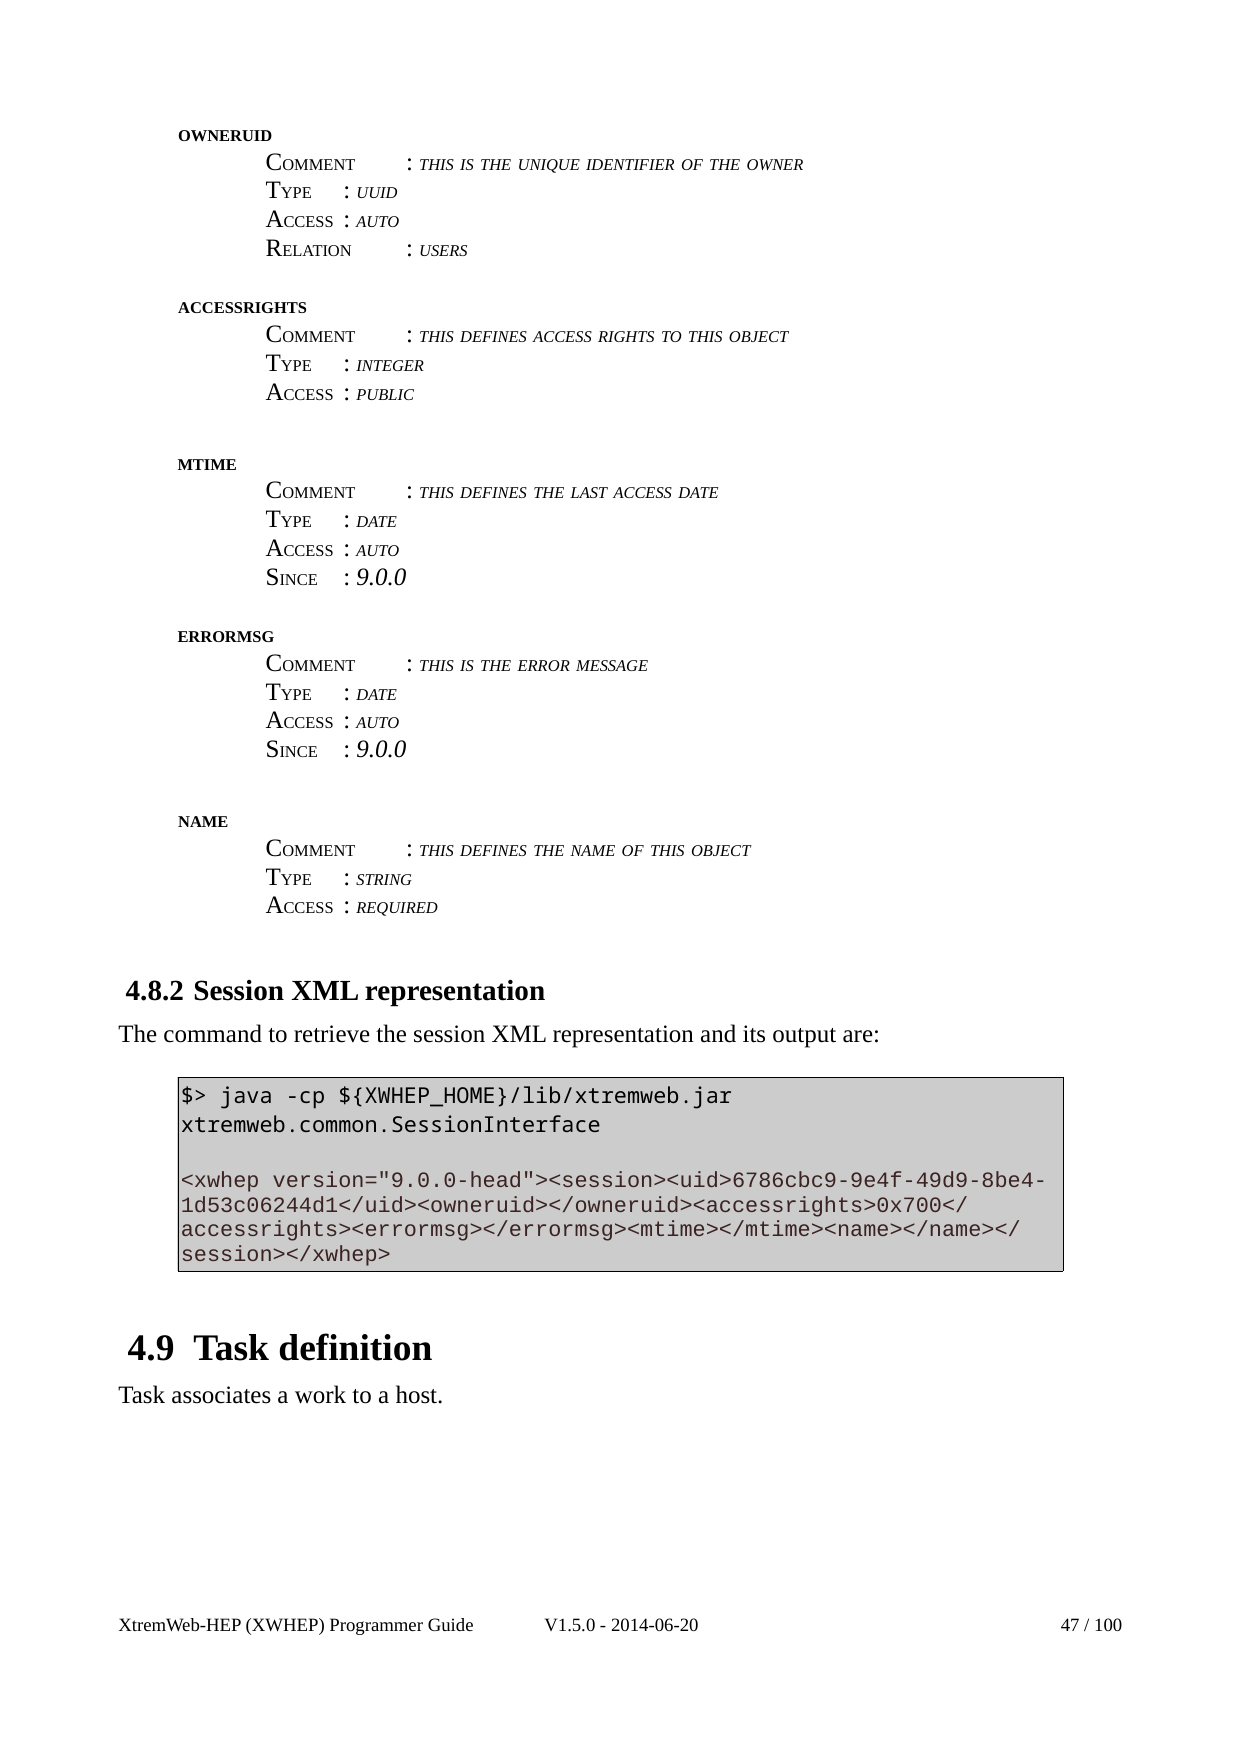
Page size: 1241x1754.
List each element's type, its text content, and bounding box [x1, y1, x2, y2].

text Comment : this defines access rights to this object [265, 319, 1122, 348]
text Access : auto [265, 706, 1122, 734]
text errormsg [177, 619, 1122, 648]
text Type : integer [265, 348, 1122, 377]
text Access : auto [265, 533, 1122, 562]
text Since : 9.0.0 [265, 734, 1122, 763]
text Since : 9.0.0 [265, 562, 1122, 591]
text The command to retrieve the session XML representation and its output are: [118, 1019, 1122, 1048]
text Type : string [265, 862, 1122, 891]
text Access : required [265, 891, 1122, 919]
text Type : date [265, 677, 1122, 706]
text Access : public [265, 377, 1122, 406]
text $> java -cp ${XWHEP_HOME}/lib/xtremweb.jar xtremweb.common.SessionInterface [179, 1078, 1063, 1136]
text Access : auto [265, 204, 1122, 233]
text name [178, 804, 1122, 833]
text owneruid [178, 118, 1122, 147]
text Comment : this is the unique identifier of the owner [265, 147, 1122, 176]
text Type : date [265, 504, 1122, 533]
text accessrights [178, 291, 1122, 319]
text <xwhep version="9.0.0-head"><session><uid>6786cbc9-9e4f-49d9-8be4-1d53c06244d1</uid><owneruid></owneruid><accessrights>0x700</accessrights><errormsg></errormsg><mtime></mtime><name></name></session></xwhep> [179, 1166, 1063, 1271]
text Type : uuid [265, 176, 1122, 204]
text Relation : users [265, 233, 1122, 262]
text Comment : this defines the name of this object [265, 833, 1122, 862]
text mtime [177, 447, 1122, 476]
text Comment : this is the error message [265, 648, 1122, 677]
text Comment : this defines the last access date [265, 476, 1122, 504]
subtitle Session XML representation [118, 973, 1122, 1007]
text Task associates a work to a host. [118, 1381, 1122, 1409]
subtitle Task definition [118, 1325, 1122, 1368]
